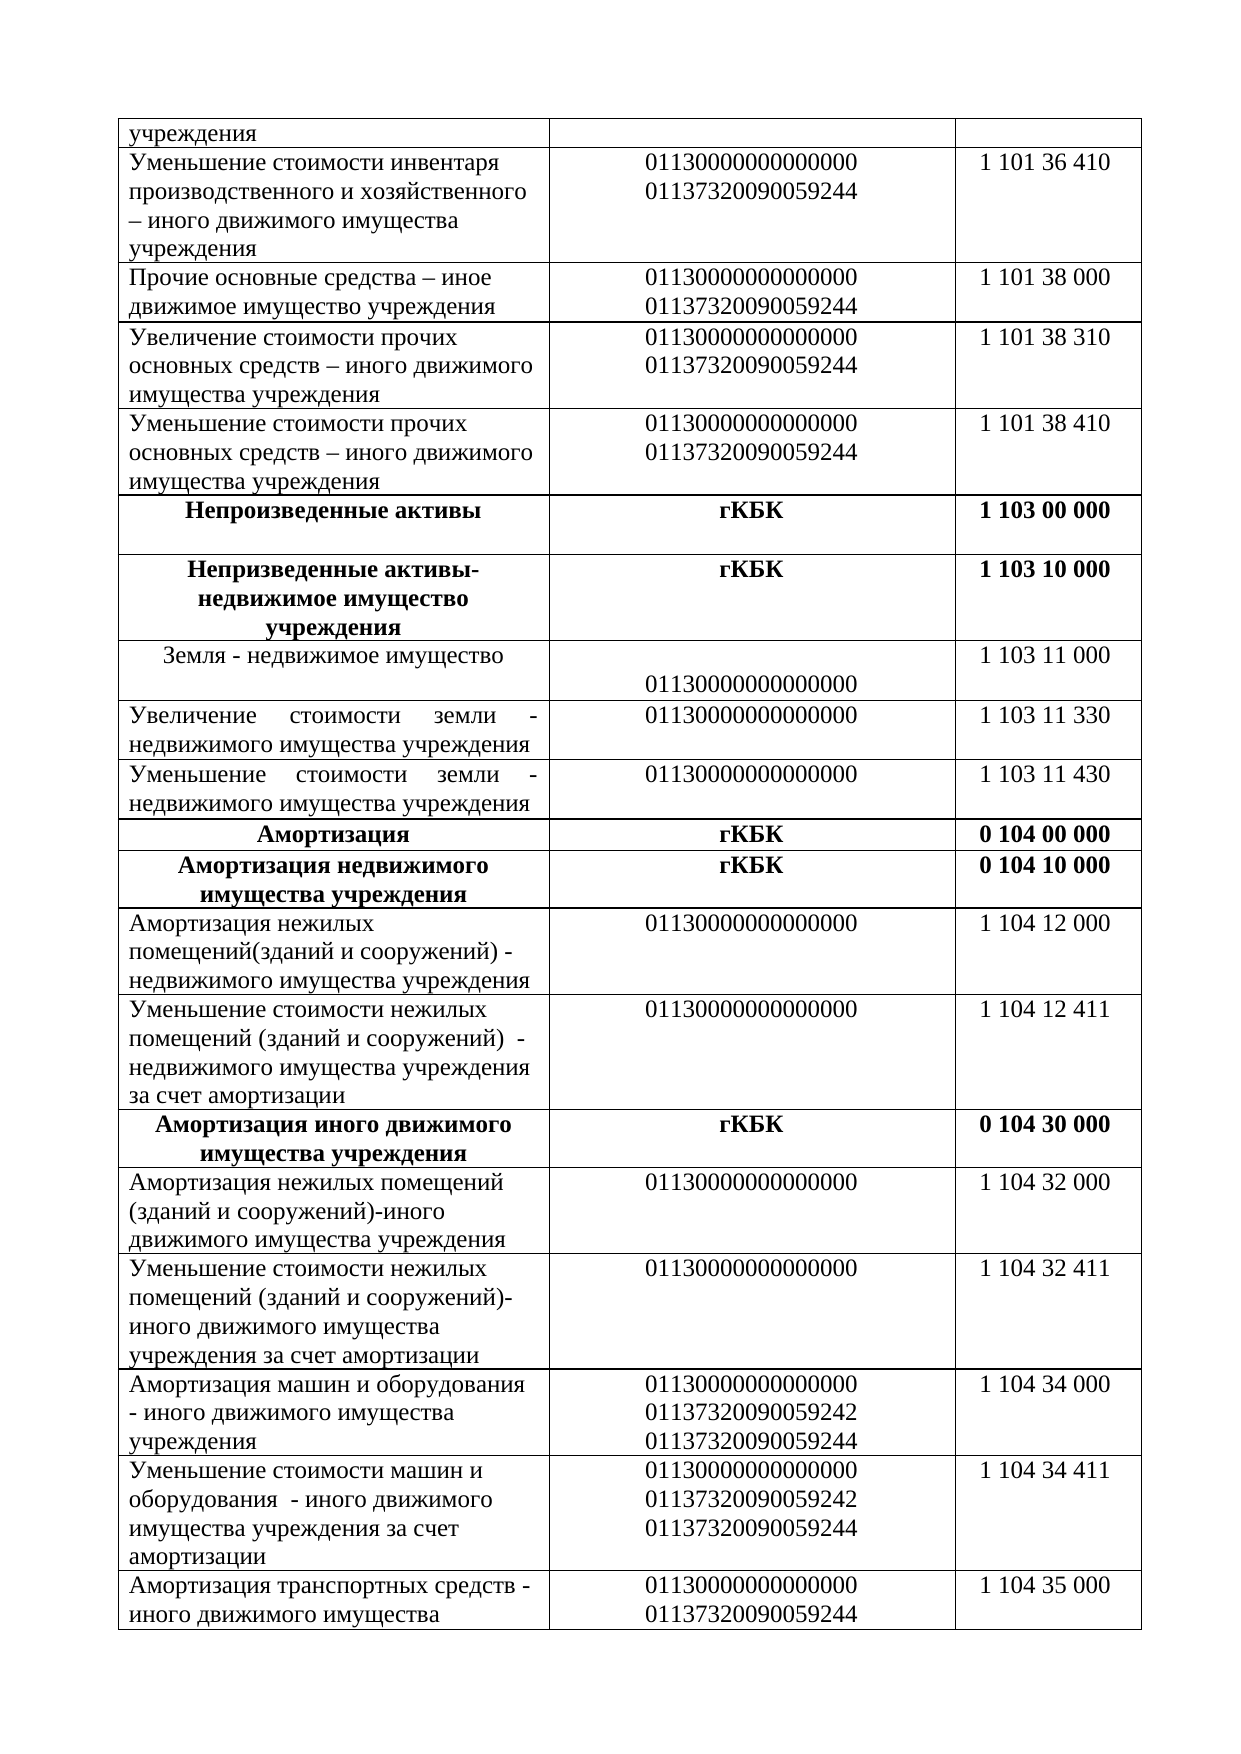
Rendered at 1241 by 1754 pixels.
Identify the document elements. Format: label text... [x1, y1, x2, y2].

table_cell 0 104 30 000 [956, 1110, 1141, 1167]
table_cell гКБК [550, 555, 955, 640]
table_cell 1 104 12 411 [956, 995, 1141, 1109]
table_cell Прочие основные средства – иное движимое имущество учреждения [119, 263, 549, 321]
table_cell Амортизация иного движимого имущества учреждения [119, 1110, 549, 1167]
table_cell [956, 119, 1141, 147]
table_cell 0 104 00 000 [956, 820, 1141, 850]
table_cell 01130000000000000 01137320090059244 [550, 409, 955, 494]
table_cell 01130000000000000 01137320090059244 [550, 148, 955, 262]
table_cell гКБК [550, 820, 955, 850]
table_cell гКБК [550, 1110, 955, 1167]
table_cell Увеличение стоимости прочих основных средств – иного движимого имущества учреждения [119, 323, 549, 408]
table_cell Уменьшение стоимости нежилых помещений (зданий и сооружений) - недвижимого имущества учреждения за счет амортизации [119, 995, 549, 1109]
table_cell 1 104 34 000 [956, 1370, 1141, 1455]
table_cell 01130000000000000 01137320090059244 [550, 263, 955, 321]
table_cell 1 103 11 000 [956, 641, 1141, 700]
table_cell 1 101 38 410 [956, 409, 1141, 494]
table_cell 1 104 32 000 [956, 1168, 1141, 1253]
table_cell 01130000000000000 01137320090059244 [550, 323, 955, 408]
table_cell Уменьшение стоимости нежилых помещений (зданий и сооружений)- иного движимого имущества учреждения за счет амортизации [119, 1254, 549, 1368]
table_cell 01130000000000000 [550, 701, 955, 759]
table_cell 1 103 11 430 [956, 760, 1141, 818]
table_cell Амортизация нежилых помещений (зданий и сооружений)-иного движимого имущества учреждения [119, 1168, 549, 1253]
table_cell Амортизация машин и оборудования - иного движимого имущества учреждения [119, 1370, 549, 1455]
table_cell Земля - недвижимое имущество [119, 641, 549, 700]
table_cell 1 104 32 411 [956, 1254, 1141, 1368]
table_cell [550, 119, 955, 147]
table_cell Амортизация недвижимого имущества учреждения [119, 851, 549, 907]
table_cell Увеличение стоимости земли - недвижимого имущества учреждения [119, 701, 549, 759]
table_cell 1 104 12 000 [956, 909, 1141, 994]
table_cell 01130000000000000 01137320090059242 01137320090059244 [550, 1370, 955, 1455]
table_cell 1 103 11 330 [956, 701, 1141, 759]
table_cell 1 103 10 000 [956, 555, 1141, 640]
table_cell Непризведенные активы-недвижимое имущество учреждения [119, 555, 549, 640]
table_cell 01130000000000000 01137320090059244 [550, 1571, 955, 1629]
table_cell Амортизация транспортных средств - иного движимого имущества [119, 1571, 549, 1629]
table_cell Амортизация [119, 820, 549, 850]
table_cell 01130000000000000 [550, 909, 955, 994]
table_cell 1 101 38 000 [956, 263, 1141, 321]
table_cell 01130000000000000 01137320090059242 01137320090059244 [550, 1456, 955, 1570]
table_cell гКБК [550, 496, 955, 554]
table_cell гКБК [550, 851, 955, 907]
table_cell Непроизведенные активы [119, 496, 549, 554]
table_cell Уменьшение стоимости прочих основных средств – иного движимого имущества учреждения [119, 409, 549, 494]
table_cell 1 101 36 410 [956, 148, 1141, 262]
table_cell 1 103 00 000 [956, 496, 1141, 554]
table_cell 01130000000000000 [550, 641, 955, 700]
table_cell 1 104 34 411 [956, 1456, 1141, 1570]
table_cell Уменьшение стоимости земли - недвижимого имущества учреждения [119, 760, 549, 818]
table_cell 01130000000000000 [550, 760, 955, 818]
table_cell Амортизация нежилых помещений(зданий и сооружений) - недвижимого имущества учреждения [119, 909, 549, 994]
table_cell Уменьшение стоимости инвентаря производственного и хозяйственного – иного движимого имущества учреждения [119, 148, 549, 262]
table_cell Уменьшение стоимости машин и оборудования - иного движимого имущества учреждения за счет амортизации [119, 1456, 549, 1570]
table_cell учреждения [119, 119, 549, 147]
table_cell 1 104 35 000 [956, 1571, 1141, 1629]
table_cell 0 104 10 000 [956, 851, 1141, 907]
table_cell 01130000000000000 [550, 1168, 955, 1253]
table_cell 01130000000000000 [550, 1254, 955, 1368]
table_cell 1 101 38 310 [956, 323, 1141, 408]
table_cell 01130000000000000 [550, 995, 955, 1109]
